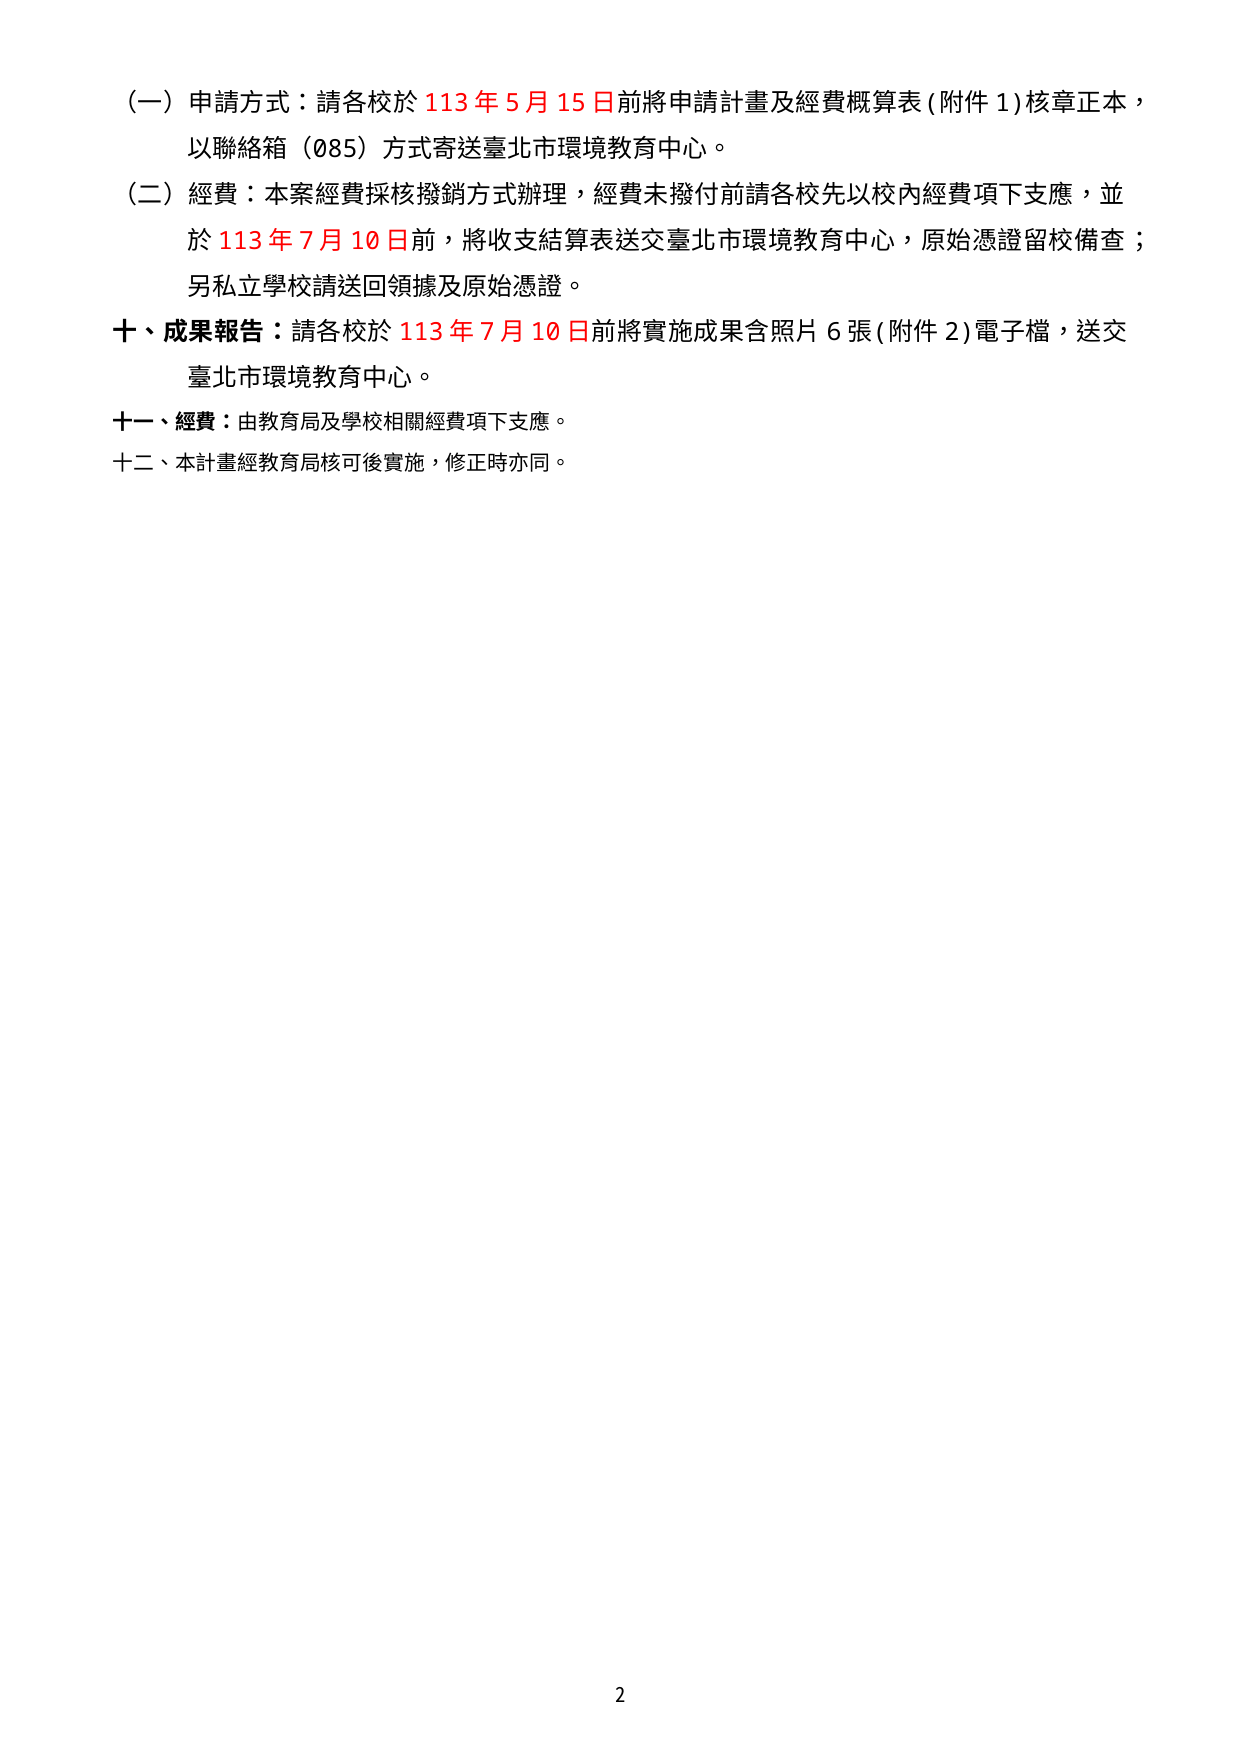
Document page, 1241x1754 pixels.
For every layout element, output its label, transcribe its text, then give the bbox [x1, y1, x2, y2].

text （一）申請方式：請各校於113年5月15日前將申請計畫及經費概算表(附件1)核章正本，以聯絡箱（085）方式寄送臺北市環境教育中心。 [112, 75, 1128, 167]
text 十一、經費：由教育局及學校相關經費項下支應。 [112, 396, 1128, 437]
text 十二、本計畫經教育局核可後實施，修正時亦同。 [112, 437, 1128, 479]
text 十、成果報告：請各校於113年7月10日前將實施成果含照片6張(附件2)電子檔，送交臺北市環境教育中心。 [112, 304, 1128, 396]
text （二）經費：本案經費採核撥銷方式辦理，經費未撥付前請各校先以校內經費項下支應，並於113年7月10日前，將收支結算表送交臺北市環境教育中心，原始憑證留校備查；另私立學校請送回領據及原始憑證。 [112, 167, 1128, 304]
